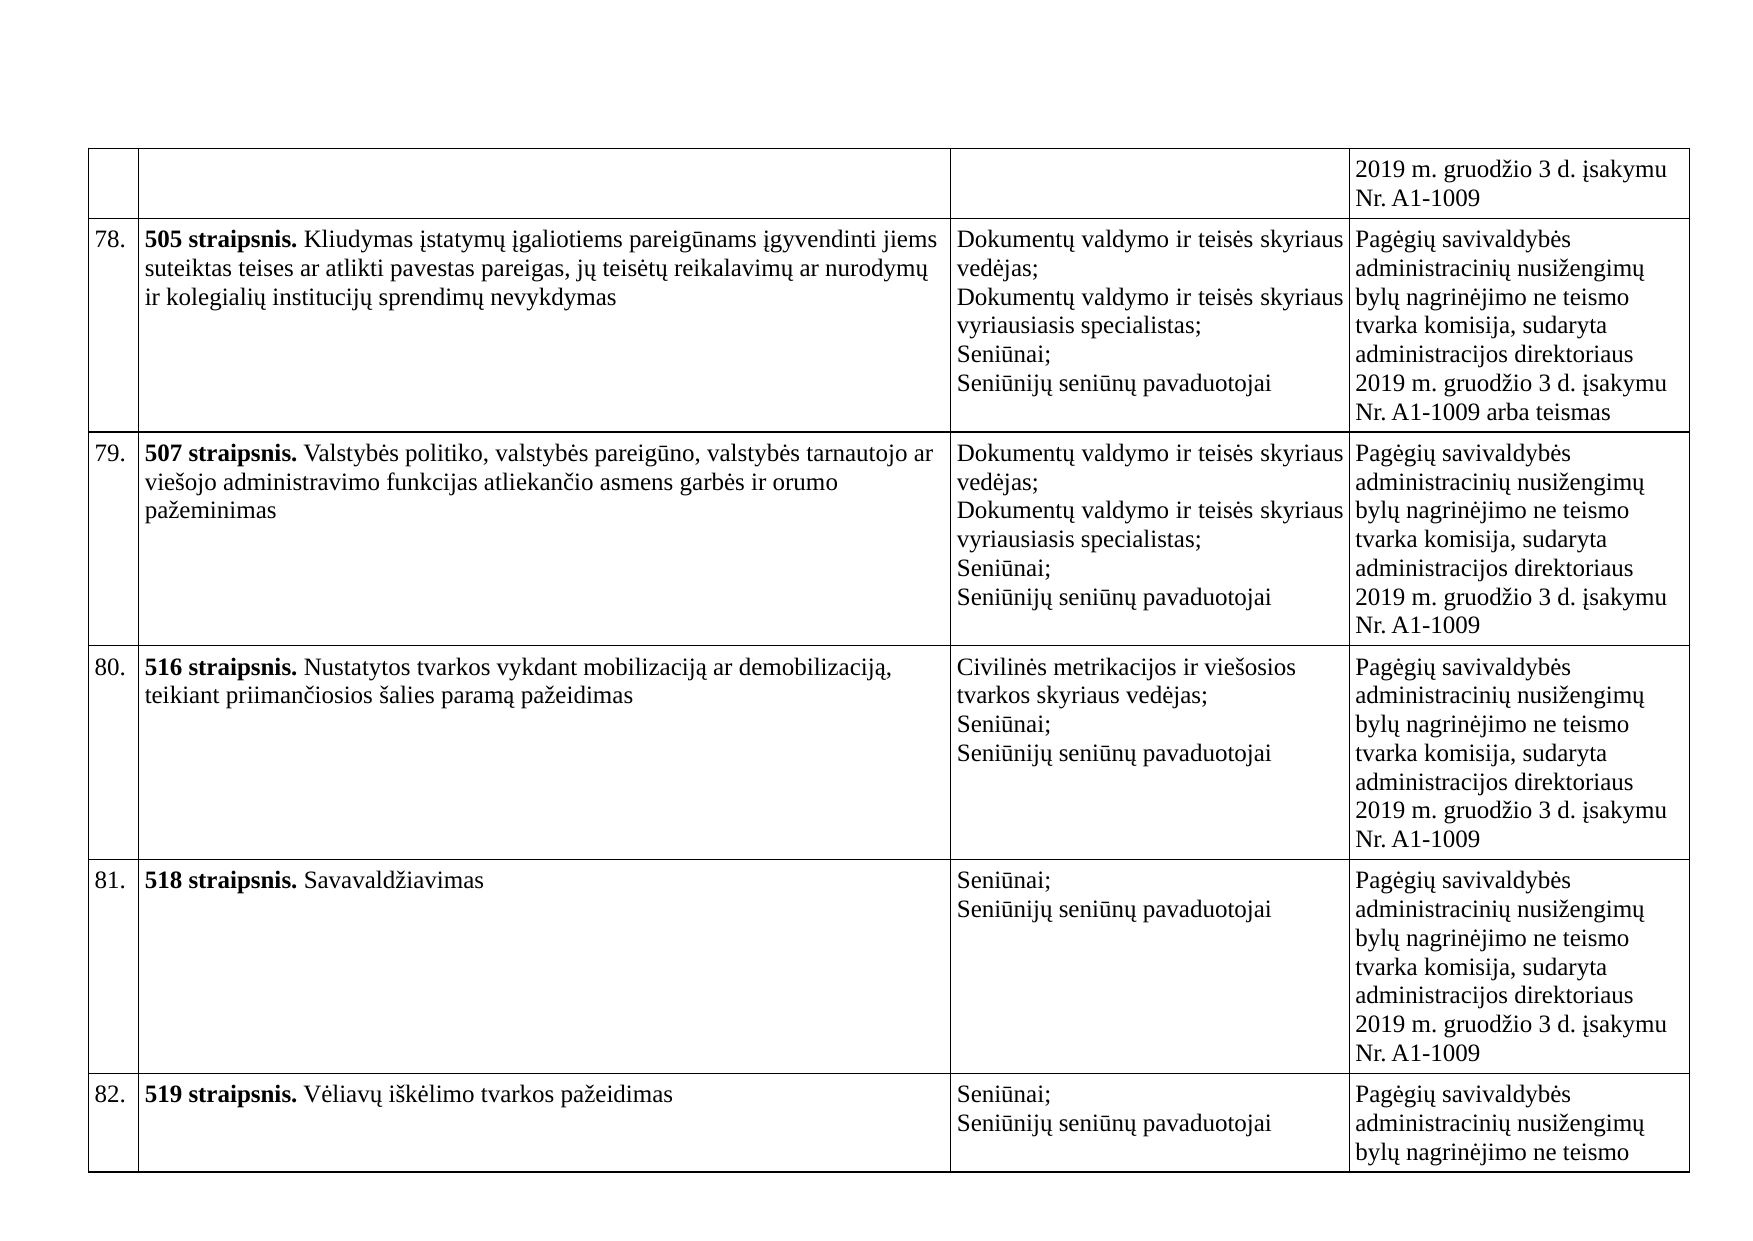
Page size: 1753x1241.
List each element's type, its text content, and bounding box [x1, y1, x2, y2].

table_cell Pagėgių savivaldybės administracinių nusižengimų bylų nagrinėjimo ne teismo tvarka komisija, sudaryta administracijos direktoriaus 2019 m. gruodžio 3 d. įsakymu Nr. A1-1009 [1350, 860, 1689, 1073]
table_cell 81. [89, 860, 138, 1073]
table_cell Pagėgių savivaldybės administracinių nusižengimų bylų nagrinėjimo ne teismo tvarka komisija, sudaryta administracijos direktoriaus 2019 m. gruodžio 3 d. įsakymu Nr. A1-1009 [1350, 646, 1689, 859]
table_cell 80. [89, 646, 138, 859]
table_cell Civilinės metrikacijos ir viešosios tvarkos skyriaus vedėjas; Seniūnai; Seniūnijų seniūnų pavaduotojai [951, 646, 1349, 859]
table_cell 519 straipsnis. Vėliavų iškėlimo tvarkos pažeidimas [139, 1074, 950, 1171]
table_cell Dokumentų valdymo ir teisės skyriaus vedėjas; Dokumentų valdymo ir teisės skyriaus vyriausiasis specialistas; Seniūnai; Seniūnijų seniūnų pavaduotojai [951, 219, 1349, 431]
table_cell 79. [89, 433, 138, 645]
table_cell Seniūnai; Seniūnijų seniūnų pavaduotojai [951, 1074, 1349, 1171]
table_cell 78. [89, 219, 138, 431]
table_cell Pagėgių savivaldybės administracinių nusižengimų bylų nagrinėjimo ne teismo tvarka komisija, sudaryta administracijos direktoriaus 2019 m. gruodžio 3 d. įsakymu Nr. A1-1009 [1350, 433, 1689, 645]
table_cell 82. [89, 1074, 138, 1171]
table_cell [139, 149, 950, 218]
table_cell 2019 m. gruodžio 3 d. įsakymu Nr. A1-1009 [1350, 149, 1689, 218]
table_cell [89, 149, 138, 218]
table_cell Seniūnai; Seniūnijų seniūnų pavaduotojai [951, 860, 1349, 1073]
table_cell 516 straipsnis. Nustatytos tvarkos vykdant mobilizaciją ar demobilizaciją, teikiant priimančiosios šalies paramą pažeidimas [139, 646, 950, 859]
table_cell Pagėgių savivaldybės administracinių nusižengimų bylų nagrinėjimo ne teismo tvarka komisija, sudaryta administracijos direktoriaus 2019 m. gruodžio 3 d. įsakymu Nr. A1-1009 arba teismas [1350, 219, 1689, 431]
table_cell Pagėgių savivaldybės administracinių nusižengimų bylų nagrinėjimo ne teismo [1350, 1074, 1689, 1171]
table_cell 518 straipsnis. Savavaldžiavimas [139, 860, 950, 1073]
table_cell 507 straipsnis. Valstybės politiko, valstybės pareigūno, valstybės tarnautojo ar viešojo administravimo funkcijas atliekančio asmens garbės ir orumo pažeminimas [139, 433, 950, 645]
table_cell Dokumentų valdymo ir teisės skyriaus vedėjas; Dokumentų valdymo ir teisės skyriaus vyriausiasis specialistas; Seniūnai; Seniūnijų seniūnų pavaduotojai [951, 433, 1349, 645]
table_cell [951, 149, 1349, 218]
table_cell 505 straipsnis. Kliudymas įstatymų įgaliotiems pareigūnams įgyvendinti jiems suteiktas teises ar atlikti pavestas pareigas, jų teisėtų reikalavimų ar nurodymų ir kolegialių institucijų sprendimų nevykdymas [139, 219, 950, 431]
